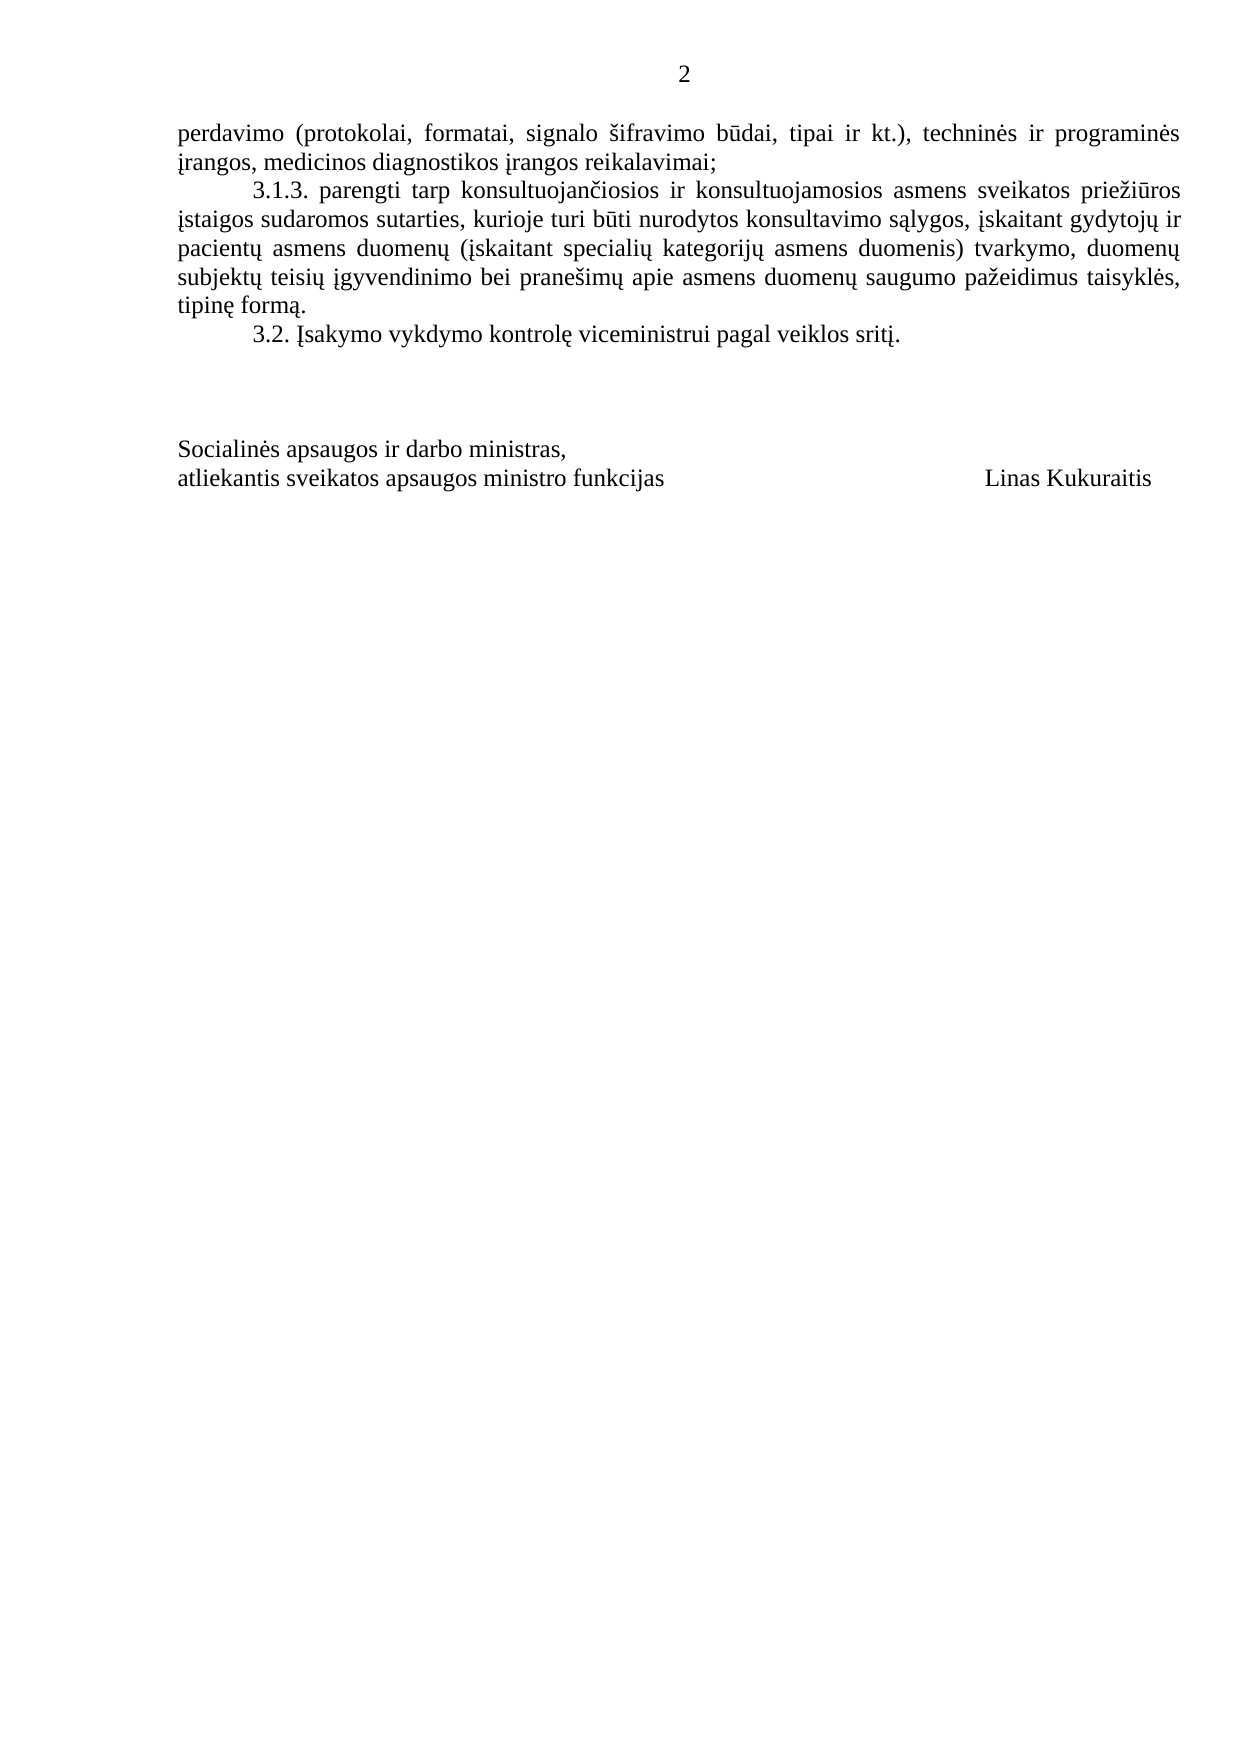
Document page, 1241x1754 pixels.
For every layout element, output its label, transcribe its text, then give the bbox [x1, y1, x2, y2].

text 3.2. Įsakymo vykdymo kontrolę viceministrui pagal veiklos sritį. [177, 319, 1181, 348]
text atliekantis sveikatos apsaugos ministro funkcijas Linas Kukuraitis [177, 463, 1181, 492]
text perdavimo (protokolai, formatai, signalo šifravimo būdai, tipai ir kt.), techninės ir programinės įrangos, medicinos diagnostikos įrangos reikalavimai; [177, 118, 1181, 176]
text Socialinės apsaugos ir darbo ministras, [177, 434, 1181, 463]
text 3.1.3. parengti tarp konsultuojančiosios ir konsultuojamosios asmens sveikatos priežiūros įstaigos sudaromos sutarties, kurioje turi būti nurodytos konsultavimo sąlygos, įskaitant gydytojų ir pacientų asmens duomenų (įskaitant specialių kategorijų asmens duomenis) tvarkymo, duomenų subjektų teisių įgyvendinimo bei pranešimų apie asmens duomenų saugumo pažeidimus taisyklės, tipinę formą. [177, 176, 1181, 319]
